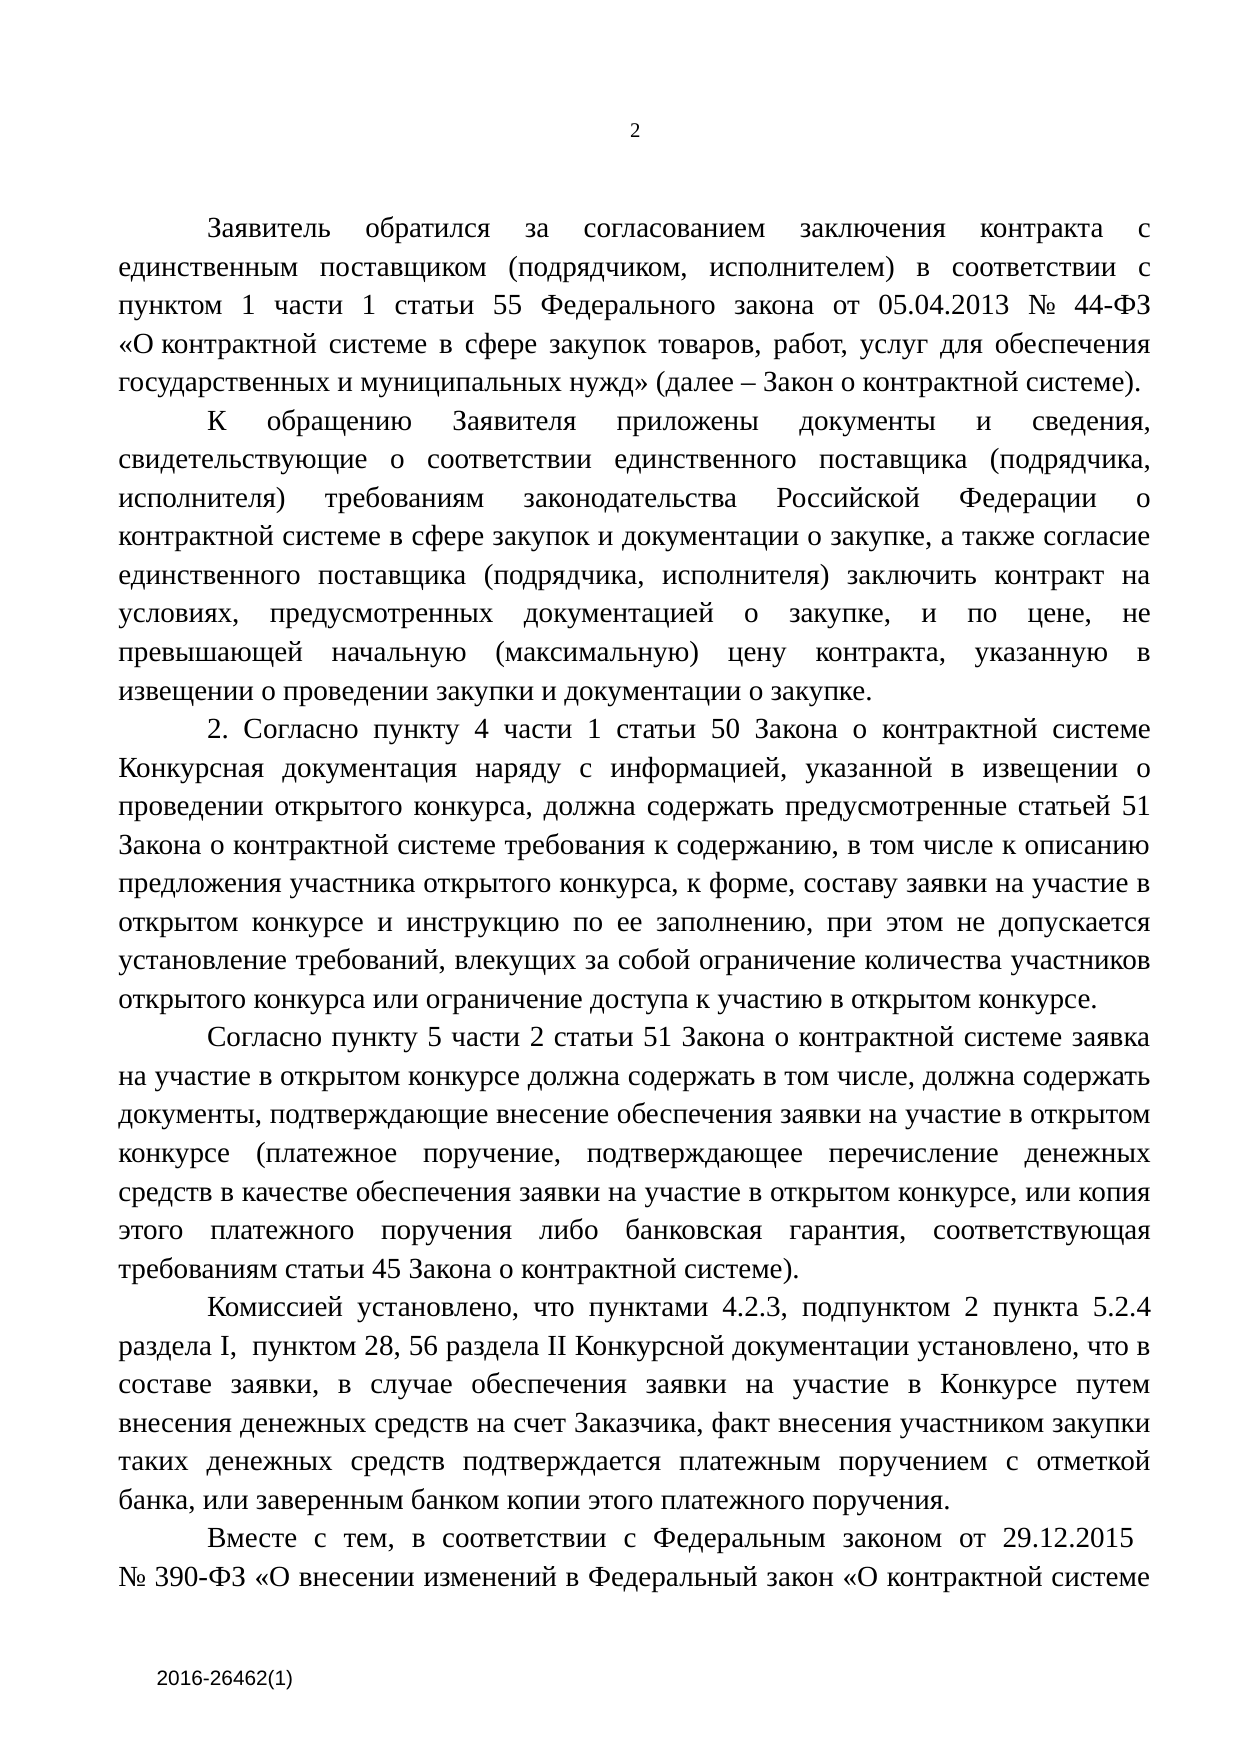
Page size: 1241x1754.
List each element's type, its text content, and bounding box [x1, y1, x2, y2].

text 2. Согласно пункту 4 части 1 статьи 50 Закона о контрактной системе Конкурсная документация наряду с информацией, указанной в извещении о проведении открытого конкурса, должна содержать предусмотренные статьей 51 Закона о контрактной системе требования к содержанию, в том числе к описанию предложения участника открытого конкурса, к форме, составу заявки на участие в открытом конкурсе и инструкцию по ее заполнению, при этом не допускается установление требований, влекущих за собой ограничение количества участников открытого конкурса или ограничение доступа к участию в открытом конкурсе. [118, 711, 1152, 1014]
text Комиссией установлено, что пунктами 4.2.3, подпунктом 2 пункта 5.2.4 раздела I, пунктом 28, 56 раздела II Конкурсной документации установлено, что в составе заявки, в случае обеспечения заявки на участие в Конкурсе путем внесения денежных средств на счет Заказчика, факт внесения участником закупки таких денежных средств подтверждается платежным поручением с отметкой банка, или заверенным банком копии этого платежного поручения. [118, 1289, 1152, 1516]
text Согласно пункту 5 части 2 статьи 51 Закона о контрактной системе заявка на участие в открытом конкурсе должна содержать в том числе, должна содержать документы, подтверждающие внесение обеспечения заявки на участие в открытом конкурсе (платежное поручение, подтверждающее перечисление денежных средств в качестве обеспечения заявки на участие в открытом конкурсе, или копия этого платежного поручения либо банковская гарантия, соответствующая требованиям статьи 45 Закона о контрактной системе). [118, 1019, 1152, 1284]
text К обращению Заявителя приложены документы и сведения, свидетельствующие о соответствии единственного поставщика (подрядчика, исполнителя) требованиям законодательства Российской Федерации о контрактной системе в сфере закупок и документации о закупке, а также согласие единственного поставщика (подрядчика, исполнителя) заключить контракт на условиях, предусмотренных документацией о закупке, и по цене, не превышающей начальную (максимальную) цену контракта, указанную в извещении о проведении закупки и документации о закупке. [118, 403, 1152, 706]
text Заявитель обратился за согласованием заключения контракта с единственным поставщиком (подрядчиком, исполнителем) в соответствии с пунктом 1 части 1 статьи 55 Федерального закона от 05.04.2013 № 44-ФЗ «О контрактной системе в сфере закупок товаров, работ, услуг для обеспечения государственных и муниципальных нужд» (далее – Закон о контрактной системе). [118, 210, 1152, 398]
text Вместе с тем, в соответствии с Федеральным законом от 29.12.2015 № 390-ФЗ «О внесении изменений в Федеральный закон «О контрактной системе [118, 1521, 1152, 1593]
